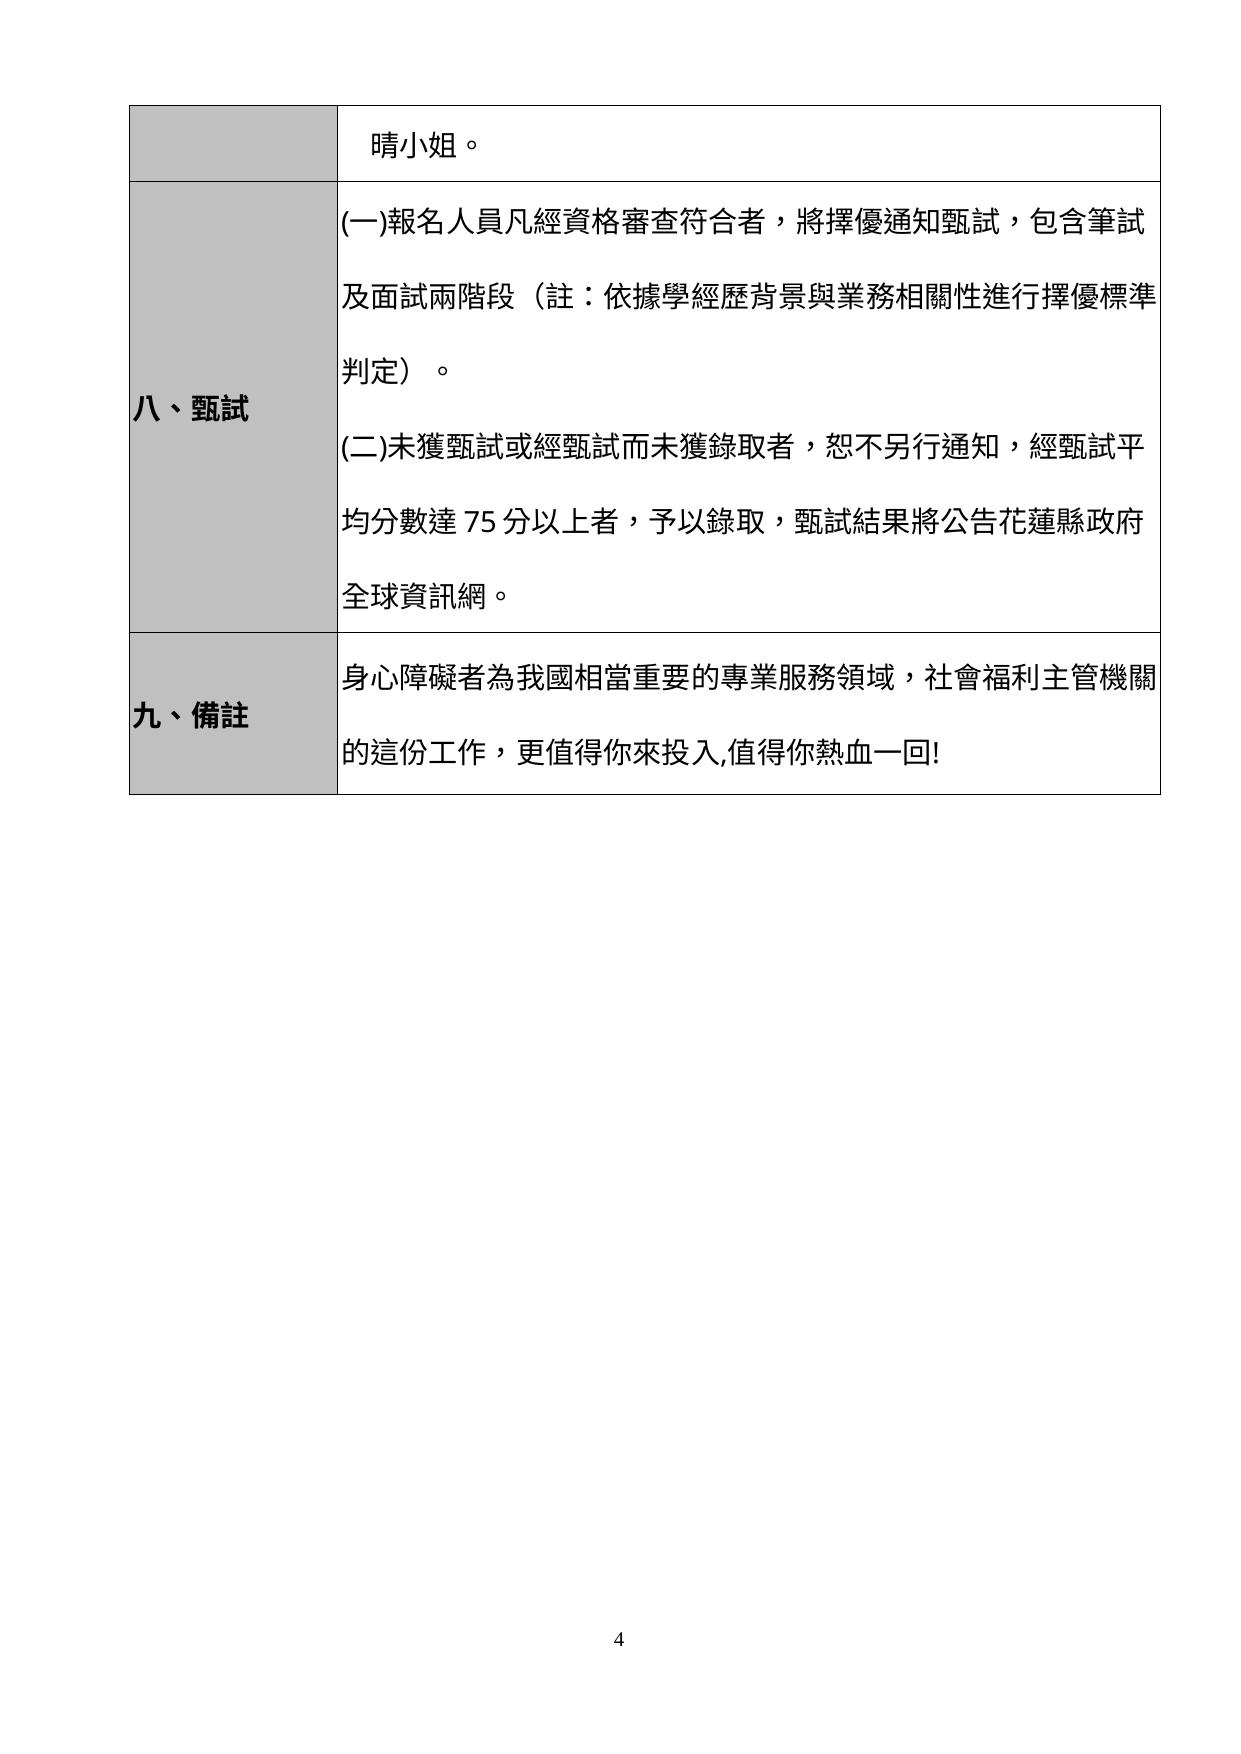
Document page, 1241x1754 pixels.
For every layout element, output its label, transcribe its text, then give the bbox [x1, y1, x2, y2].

table_cell 身心障礙者為我國相當重要的專業服務領域，社會福利主管機關的這份工作，更值得你來投入,值得你熱血一回! [338, 633, 1160, 794]
table_cell 八、甄試 [130, 182, 337, 632]
table_cell 九、備註 [130, 633, 337, 794]
table_cell 晴小姐。 [338, 106, 1160, 181]
table_cell (一)報名人員凡經資格審查符合者，將擇優通知甄試，包含筆試及面試兩階段（註：依據學經歷背景與業務相關性進行擇優標準判定）。 (二)未獲甄試或經甄試而未獲錄取者，恕不另行通知，經甄試平均分數達75分以上者，予以錄取，甄試結果將公告花蓮縣政府全球資訊網。 [338, 182, 1160, 632]
table_cell [130, 106, 337, 181]
